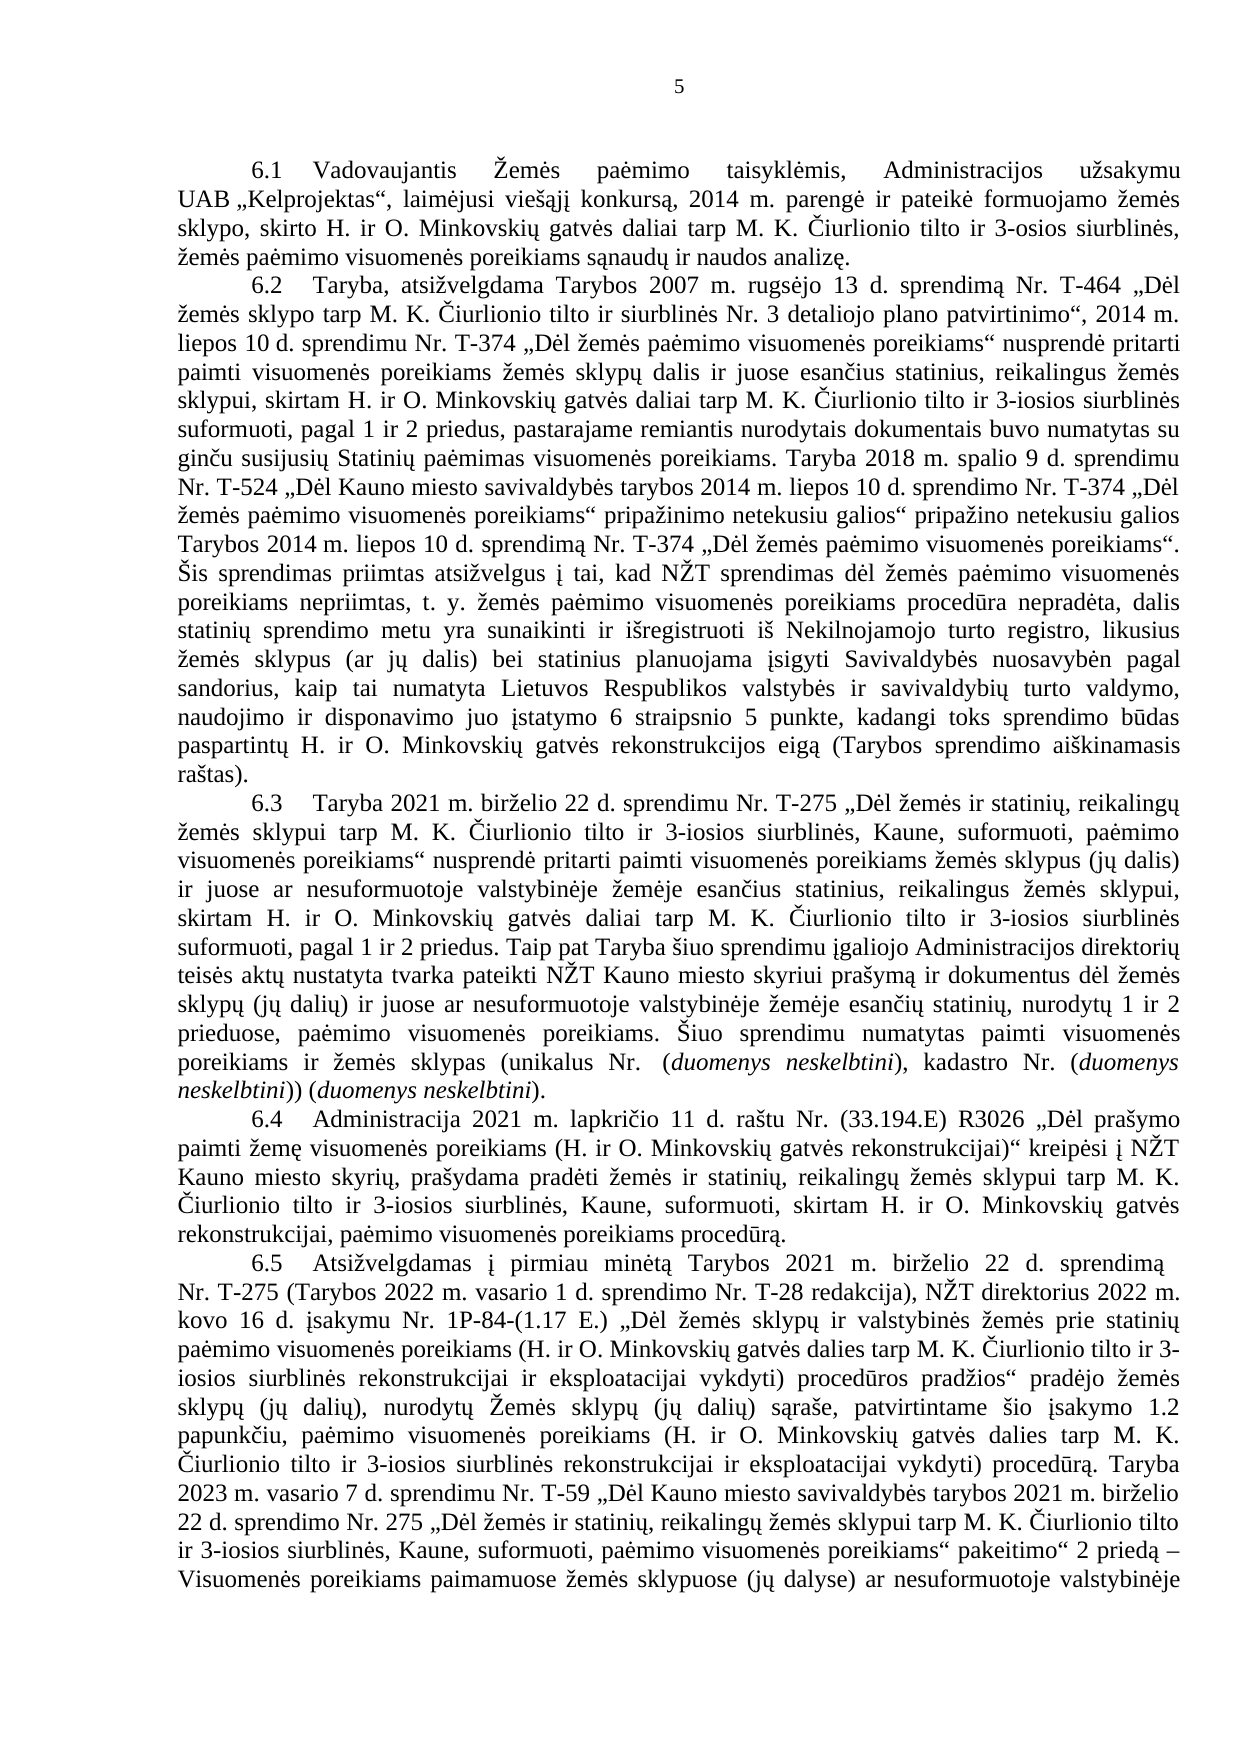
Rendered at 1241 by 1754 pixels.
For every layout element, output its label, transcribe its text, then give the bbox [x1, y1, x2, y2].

text 6.3 Taryba 2021 m. birželio 22 d. sprendimu Nr. T-275 „Dėl žemės ir statinių, reikalingų žemės sklypui tarp M. K. Čiurlionio tilto ir 3-iosios siurblinės, Kaune, suformuoti, paėmimo visuomenės poreikiams“ nusprendė pritarti paimti visuomenės poreikiams žemės sklypus (jų dalis) ir juose ar nesuformuotoje valstybinėje žemėje esančius statinius, reikalingus žemės sklypui, skirtam H. ir O. Minkovskių gatvės daliai tarp M. K. Čiurlionio tilto ir 3-iosios siurblinės suformuoti, pagal 1 ir 2 priedus. Taip pat Taryba šiuo sprendimu įgaliojo Administracijos direktorių teisės aktų nustatyta tvarka pateikti NŽT Kauno miesto skyriui prašymą ir dokumentus dėl žemės sklypų (jų dalių) ir juose ar nesuformuotoje valstybinėje žemėje esančių statinių, nurodytų 1 ir 2 prieduose, paėmimo visuomenės poreikiams. Šiuo sprendimu numatytas paimti visuomenės poreikiams ir žemės sklypas (unikalus Nr. (duomenys neskelbtini), kadastro Nr. (duomenys neskelbtini)) (duomenys neskelbtini). [177, 788, 1181, 1104]
text 6.4 Administracija 2021 m. lapkričio 11 d. raštu Nr. (33.194.E) R3026 „Dėl prašymo paimti žemę visuomenės poreikiams (H. ir O. Minkovskių gatvės rekonstrukcijai)“ kreipėsi į NŽT Kauno miesto skyrių, prašydama pradėti žemės ir statinių, reikalingų žemės sklypui tarp M. K. Čiurlionio tilto ir 3-iosios siurblinės, Kaune, suformuoti, skirtam H. ir O. Minkovskių gatvės rekonstrukcijai, paėmimo visuomenės poreikiams procedūrą. [177, 1104, 1181, 1248]
text 6.1 Vadovaujantis Žemės paėmimo taisyklėmis, Administracijos užsakymu UAB „Kelprojektas“, laimėjusi viešąjį konkursą, 2014 m. parengė ir pateikė formuojamo žemės sklypo, skirto H. ir O. Minkovskių gatvės daliai tarp M. K. Čiurlionio tilto ir 3-osios siurblinės, žemės paėmimo visuomenės poreikiams sąnaudų ir naudos analizę. [177, 155, 1181, 270]
text 6.2 Taryba, atsižvelgdama Tarybos 2007 m. rugsėjo 13 d. sprendimą Nr. T-464 „Dėl žemės sklypo tarp M. K. Čiurlionio tilto ir siurblinės Nr. 3 detaliojo plano patvirtinimo“, 2014 m. liepos 10 d. sprendimu Nr. T-374 „Dėl žemės paėmimo visuomenės poreikiams“ nusprendė pritarti paimti visuomenės poreikiams žemės sklypų dalis ir juose esančius statinius, reikalingus žemės sklypui, skirtam H. ir O. Minkovskių gatvės daliai tarp M. K. Čiurlionio tilto ir 3-iosios siurblinės suformuoti, pagal 1 ir 2 priedus, pastarajame remiantis nurodytais dokumentais buvo numatytas su ginču susijusių Statinių paėmimas visuomenės poreikiams. Taryba 2018 m. spalio 9 d. sprendimu Nr. T-524 „Dėl Kauno miesto savivaldybės tarybos 2014 m. liepos 10 d. sprendimo Nr. T-374 „Dėl žemės paėmimo visuomenės poreikiams“ pripažinimo netekusiu galios“ pripažino netekusiu galios Tarybos 2014 m. liepos 10 d. sprendimą Nr. T-374 „Dėl žemės paėmimo visuomenės poreikiams“. Šis sprendimas priimtas atsižvelgus į tai, kad NŽT sprendimas dėl žemės paėmimo visuomenės poreikiams nepriimtas, t. y. žemės paėmimo visuomenės poreikiams procedūra nepradėta, dalis statinių sprendimo metu yra sunaikinti ir išregistruoti iš Nekilnojamojo turto registro, likusius žemės sklypus (ar jų dalis) bei statinius planuojama įsigyti Savivaldybės nuosavybėn pagal sandorius, kaip tai numatyta Lietuvos Respublikos valstybės ir savivaldybių turto valdymo, naudojimo ir disponavimo juo įstatymo 6 straipsnio 5 punkte, kadangi toks sprendimo būdas paspartintų H. ir O. Minkovskių gatvės rekonstrukcijos eigą (Tarybos sprendimo aiškinamasis raštas). [177, 270, 1181, 788]
text 6.5 Atsižvelgdamas į pirmiau minėtą Tarybos 2021 m. birželio 22 d. sprendimą Nr. T-275 (Tarybos 2022 m. vasario 1 d. sprendimo Nr. T-28 redakcija), NŽT direktorius 2022 m. kovo 16 d. įsakymu Nr. 1P-84-(1.17 E.) „Dėl žemės sklypų ir valstybinės žemės prie statinių paėmimo visuomenės poreikiams (H. ir O. Minkovskių gatvės dalies tarp M. K. Čiurlionio tilto ir 3-iosios siurblinės rekonstrukcijai ir eksploatacijai vykdyti) procedūros pradžios“ pradėjo žemės sklypų (jų dalių), nurodytų Žemės sklypų (jų dalių) sąraše, patvirtintame šio įsakymo 1.2 papunkčiu, paėmimo visuomenės poreikiams (H. ir O. Minkovskių gatvės dalies tarp M. K. Čiurlionio tilto ir 3-iosios siurblinės rekonstrukcijai ir eksploatacijai vykdyti) procedūrą. Taryba 2023 m. vasario 7 d. sprendimu Nr. T-59 „Dėl Kauno miesto savivaldybės tarybos 2021 m. birželio 22 d. sprendimo Nr. 275 „Dėl žemės ir statinių, reikalingų žemės sklypui tarp M. K. Čiurlionio tilto ir 3-iosios siurblinės, Kaune, suformuoti, paėmimo visuomenės poreikiams“ pakeitimo“ 2 priedą – Visuomenės poreikiams paimamuose žemės sklypuose (jų dalyse) ar nesuformuotoje valstybinėje [177, 1248, 1181, 1593]
